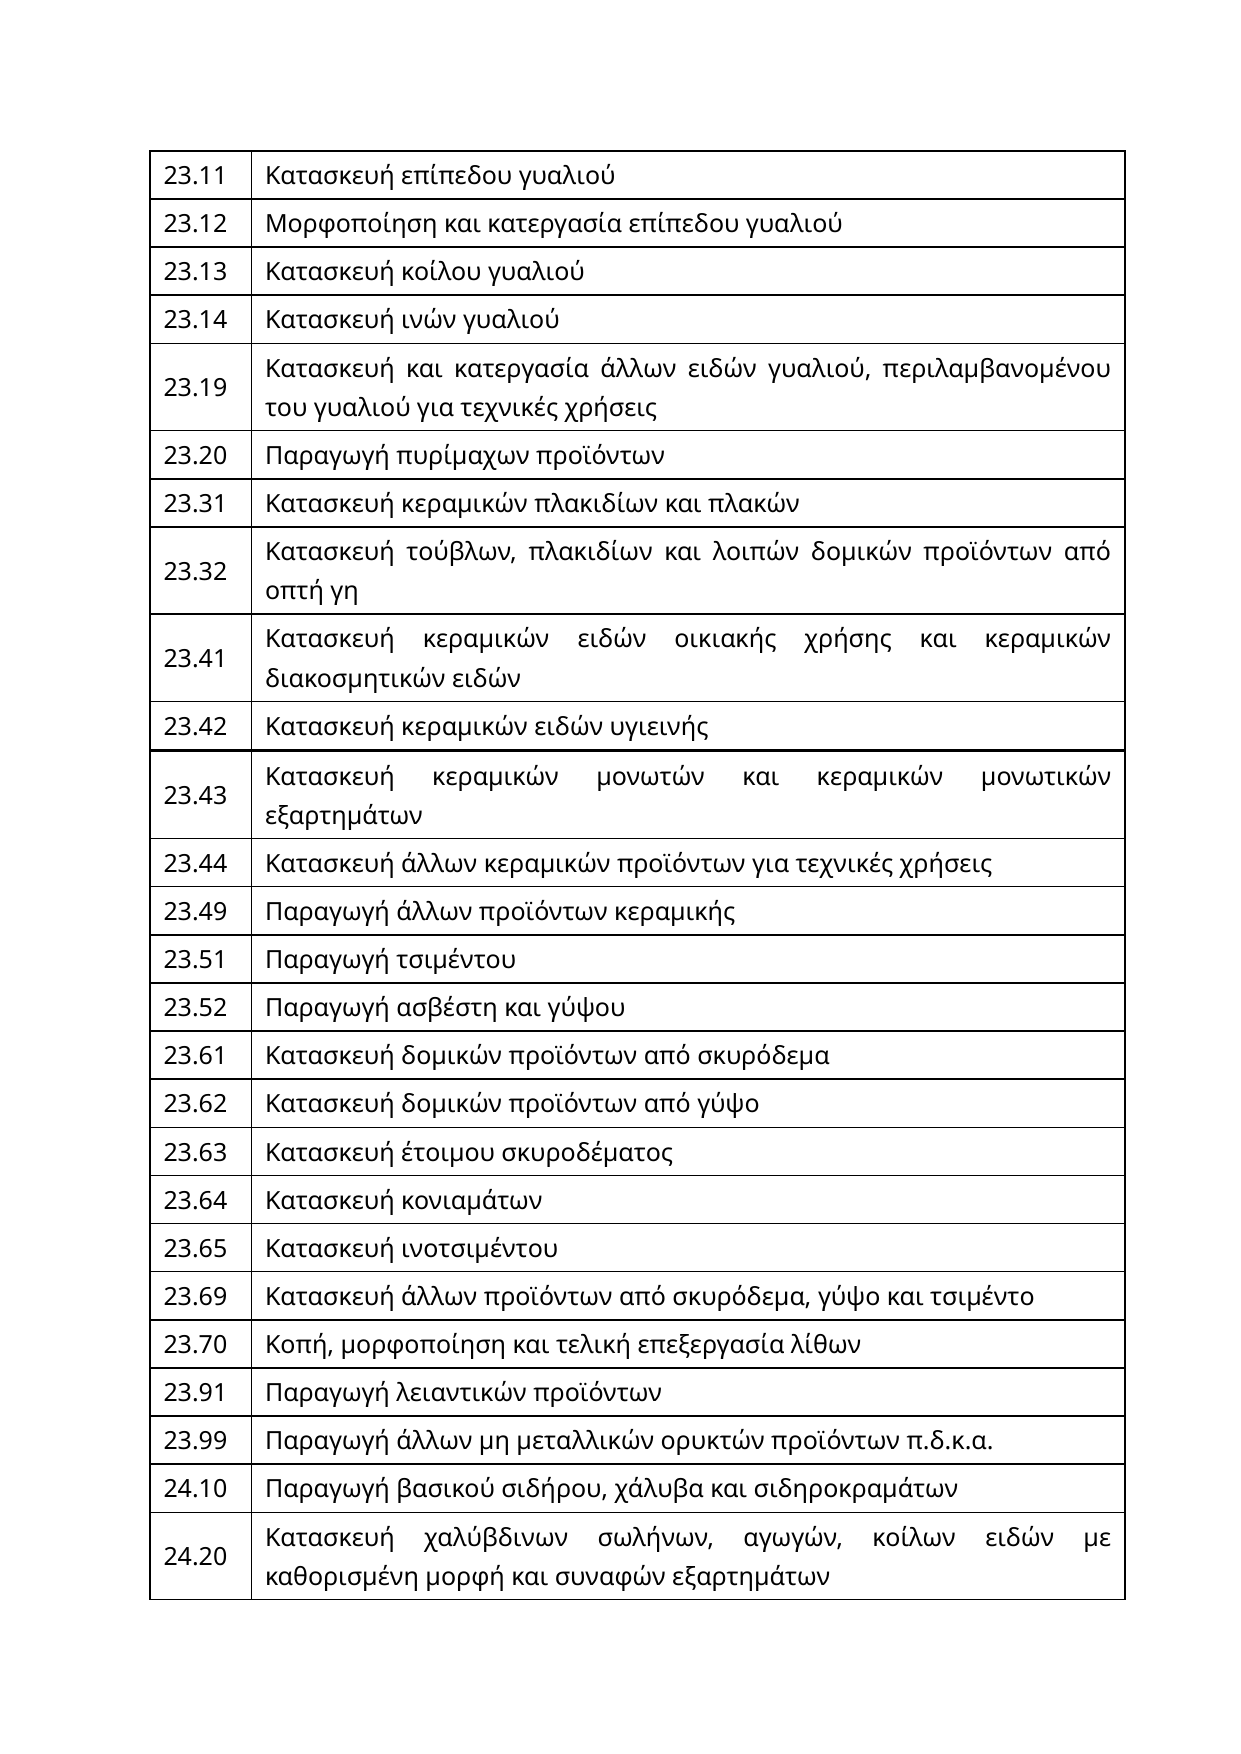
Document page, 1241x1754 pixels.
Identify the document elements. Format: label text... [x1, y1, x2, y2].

table_cell 23.63 [151, 1128, 251, 1174]
table_cell 23.69 [151, 1272, 251, 1319]
table_cell 23.11 [151, 152, 251, 198]
table_cell 23.13 [151, 248, 251, 294]
table_cell Κατασκευή χαλύβδινων σωλήνων, αγωγών, κοίλων ειδών με καθορισμένη μορφή και συναφών εξαρτημάτων [252, 1513, 1124, 1599]
table_cell 23.41 [151, 615, 251, 701]
table_cell Παραγωγή λειαντικών προϊόντων [252, 1369, 1124, 1415]
table_header 23.43 [151, 752, 251, 838]
table_cell 24.20 [151, 1513, 251, 1599]
table_cell Κατασκευή κεραμικών πλακιδίων και πλακών [252, 480, 1124, 526]
table_cell 23.52 [151, 984, 251, 1030]
table_cell 23.49 [151, 887, 251, 934]
table_cell 24.10 [151, 1465, 251, 1511]
table_cell 23.91 [151, 1369, 251, 1415]
table_cell Κατασκευή ινοτσιμέντου [252, 1224, 1124, 1271]
table_cell Μορφοποίηση και κατεργασία επίπεδου γυαλιού [252, 200, 1124, 246]
table_cell 23.51 [151, 936, 251, 982]
table_cell 23.42 [151, 702, 251, 749]
table_cell Παραγωγή τσιμέντου [252, 936, 1124, 982]
table_cell Κατασκευή επίπεδου γυαλιού [252, 152, 1124, 198]
table_cell Κατασκευή άλλων κεραμικών προϊόντων για τεχνικές χρήσεις [252, 839, 1124, 886]
table_cell Κατασκευή ινών γυαλιού [252, 296, 1124, 342]
table_cell 23.14 [151, 296, 251, 342]
table_cell Κατασκευή κονιαμάτων [252, 1176, 1124, 1223]
table_cell 23.61 [151, 1032, 251, 1078]
table_cell Κατασκευή κεραμικών ειδών οικιακής χρήσης και κεραμικών διακοσμητικών ειδών [252, 615, 1124, 701]
table_cell 23.12 [151, 200, 251, 246]
table_cell 23.19 [151, 344, 251, 430]
table_cell Κατασκευή άλλων προϊόντων από σκυρόδεμα, γύψο και τσιμέντο [252, 1272, 1124, 1319]
table_cell Παραγωγή ασβέστη και γύψου [252, 984, 1124, 1030]
table_cell 23.31 [151, 480, 251, 526]
table_cell 23.99 [151, 1417, 251, 1463]
table_cell 23.70 [151, 1321, 251, 1367]
table_cell Κοπή, μορφοποίηση και τελική επεξεργασία λίθων [252, 1321, 1124, 1367]
table_cell Κατασκευή δομικών προϊόντων από γύψο [252, 1080, 1124, 1126]
table_header Κατασκευή κεραμικών μονωτών και κεραμικών μονωτικών εξαρτημάτων [252, 752, 1124, 838]
table_cell Κατασκευή δομικών προϊόντων από σκυρόδεμα [252, 1032, 1124, 1078]
table_cell Παραγωγή άλλων προϊόντων κεραμικής [252, 887, 1124, 934]
table_cell 23.62 [151, 1080, 251, 1126]
table_cell Κατασκευή τούβλων, πλακιδίων και λοιπών δομικών προϊόντων από οπτή γη [252, 528, 1124, 613]
table_cell Κατασκευή και κατεργασία άλλων ειδών γυαλιού, περιλαμβανομένου του γυαλιού για τεχνικές χρήσεις [252, 344, 1124, 430]
table_cell 23.20 [151, 431, 251, 478]
table_cell 23.65 [151, 1224, 251, 1271]
table_cell Παραγωγή πυρίμαχων προϊόντων [252, 431, 1124, 478]
table_cell 23.64 [151, 1176, 251, 1223]
table_cell Παραγωγή βασικού σιδήρου, χάλυβα και σιδηροκραμάτων [252, 1465, 1124, 1511]
table_cell 23.44 [151, 839, 251, 886]
table_cell Παραγωγή άλλων μη μεταλλικών ορυκτών προϊόντων π.δ.κ.α. [252, 1417, 1124, 1463]
table_cell Κατασκευή έτοιμου σκυροδέματος [252, 1128, 1124, 1174]
table_cell Κατασκευή κοίλου γυαλιού [252, 248, 1124, 294]
table_cell Κατασκευή κεραμικών ειδών υγιεινής [252, 702, 1124, 749]
table_cell 23.32 [151, 528, 251, 613]
